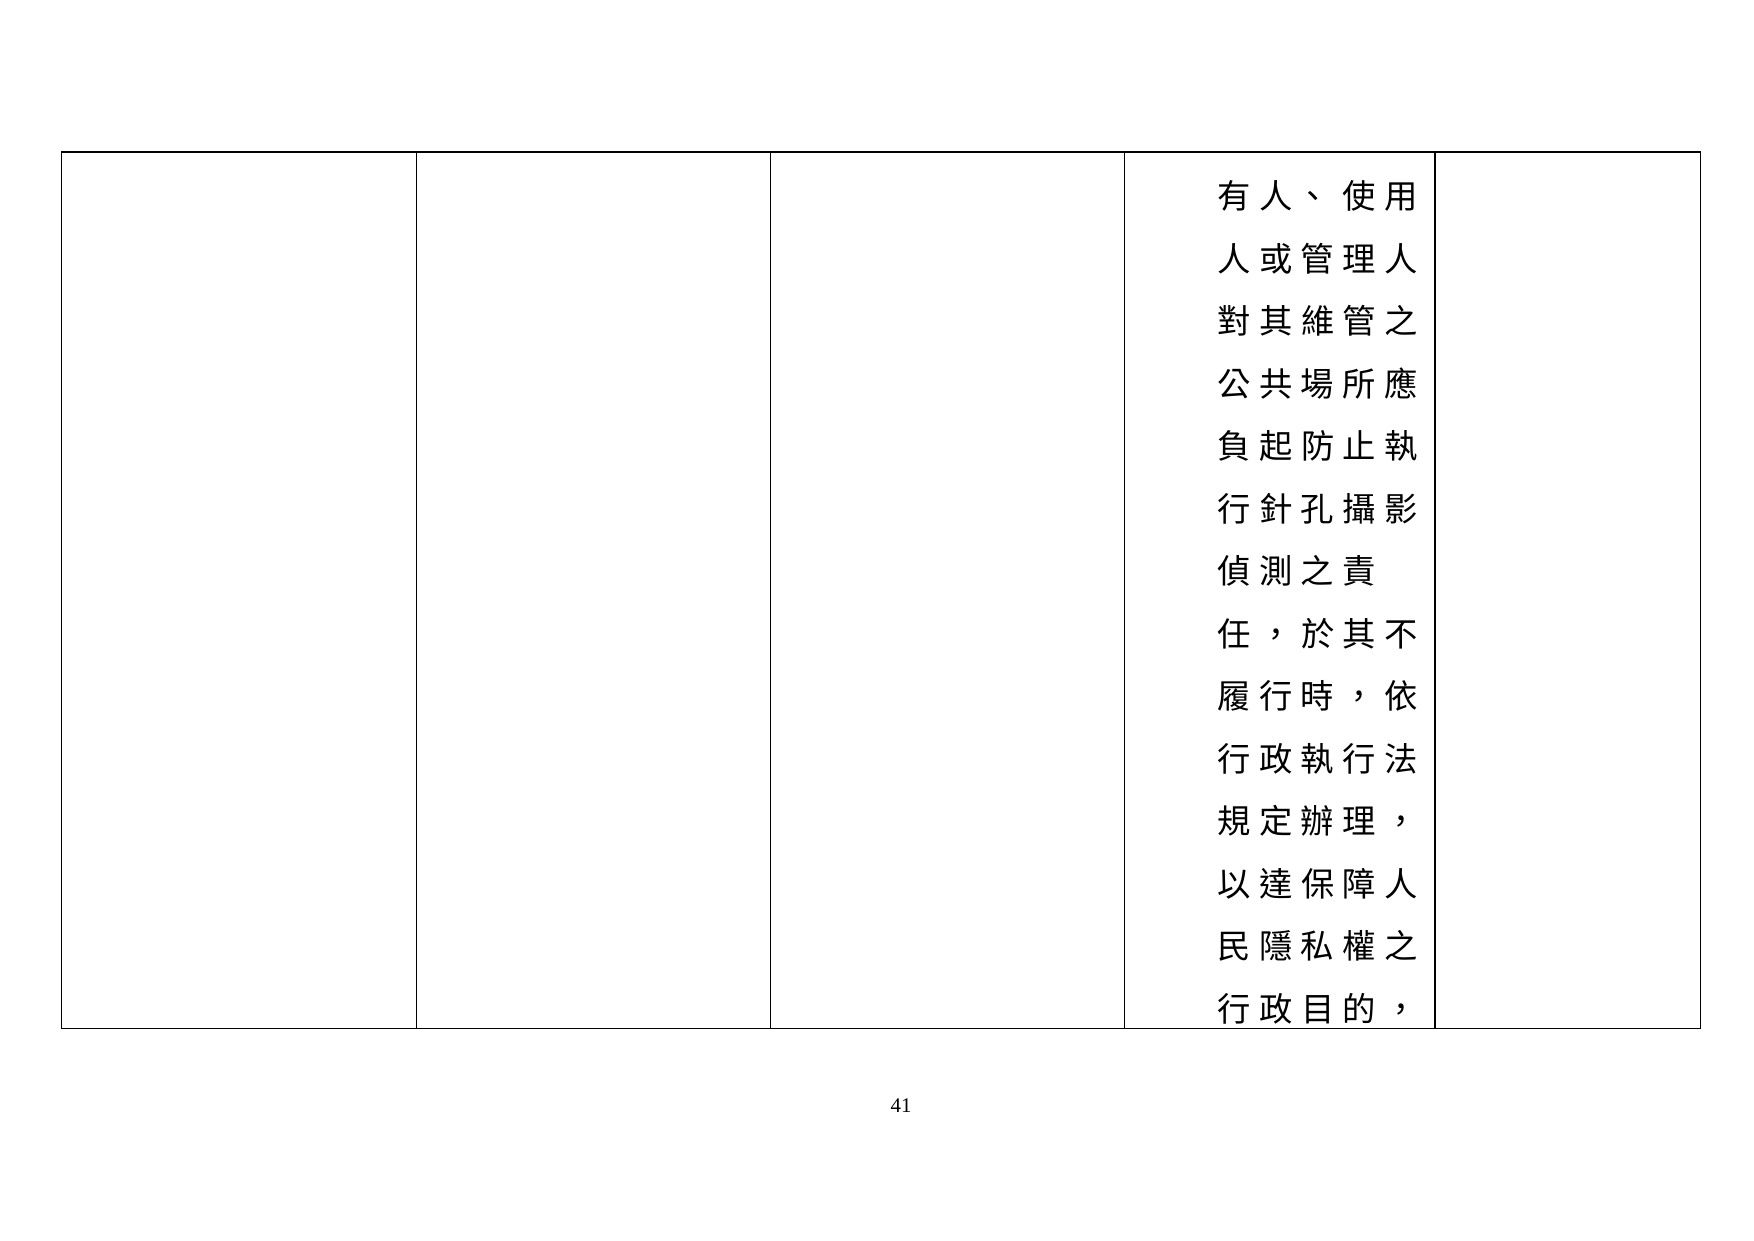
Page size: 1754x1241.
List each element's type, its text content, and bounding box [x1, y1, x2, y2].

table_cell [417, 153, 770, 1027]
table_cell [771, 153, 1124, 1027]
table_cell 按行政指導，指行政機關在其職權或所掌事務範圍內，為實現一定之行政目的，以輔導、協助、勸告、建議或其他不具法律上強制力之方法，促請特定人為一定作為或不作為之行為，其指導之方式僅能建請相對人改善，不具拘束力，本辦法之立法意旨在於以行政管制手段，課予公共場所所有人、使用人或管理人對其維管之公共場所應負起防止執行針孔攝影偵測之責任，於其不履行時，依行政執行法規定辦理，以達保障人民隱私權之行政目的，與實施行政指導無涉，爰刪除應實施行政指導，以督促其履行之相關規定，又為使行政執行手段更臻明確，俾受規範者所得預見，爰增訂執行方式得處以怠金。 針孔攝影機偵測執行者未依修正條文第五條規定實施反針孔攝影偵測或無故規避、妨礙或拒絕管理機關之檢查時，管理機關自得依相關法令規定辦理，似無特別明定得依臺北市消費者保護自治條例規定辦理之必要，爰刪除得依臺北市消費者保護自治條例規定辦理之規定，以資簡明。 為配合修正條文第六條增訂針孔攝影機偵測執行者不得規避、妨礙或拒絕管理機關之檢查，爰將違反前開規定之態樣納入本條所定法律效果之適用範圍，以資周全。 其餘酌作文字修正。 [1125, 153, 1434, 1027]
table_cell [62, 153, 416, 1027]
table_cell [1436, 153, 1700, 1027]
